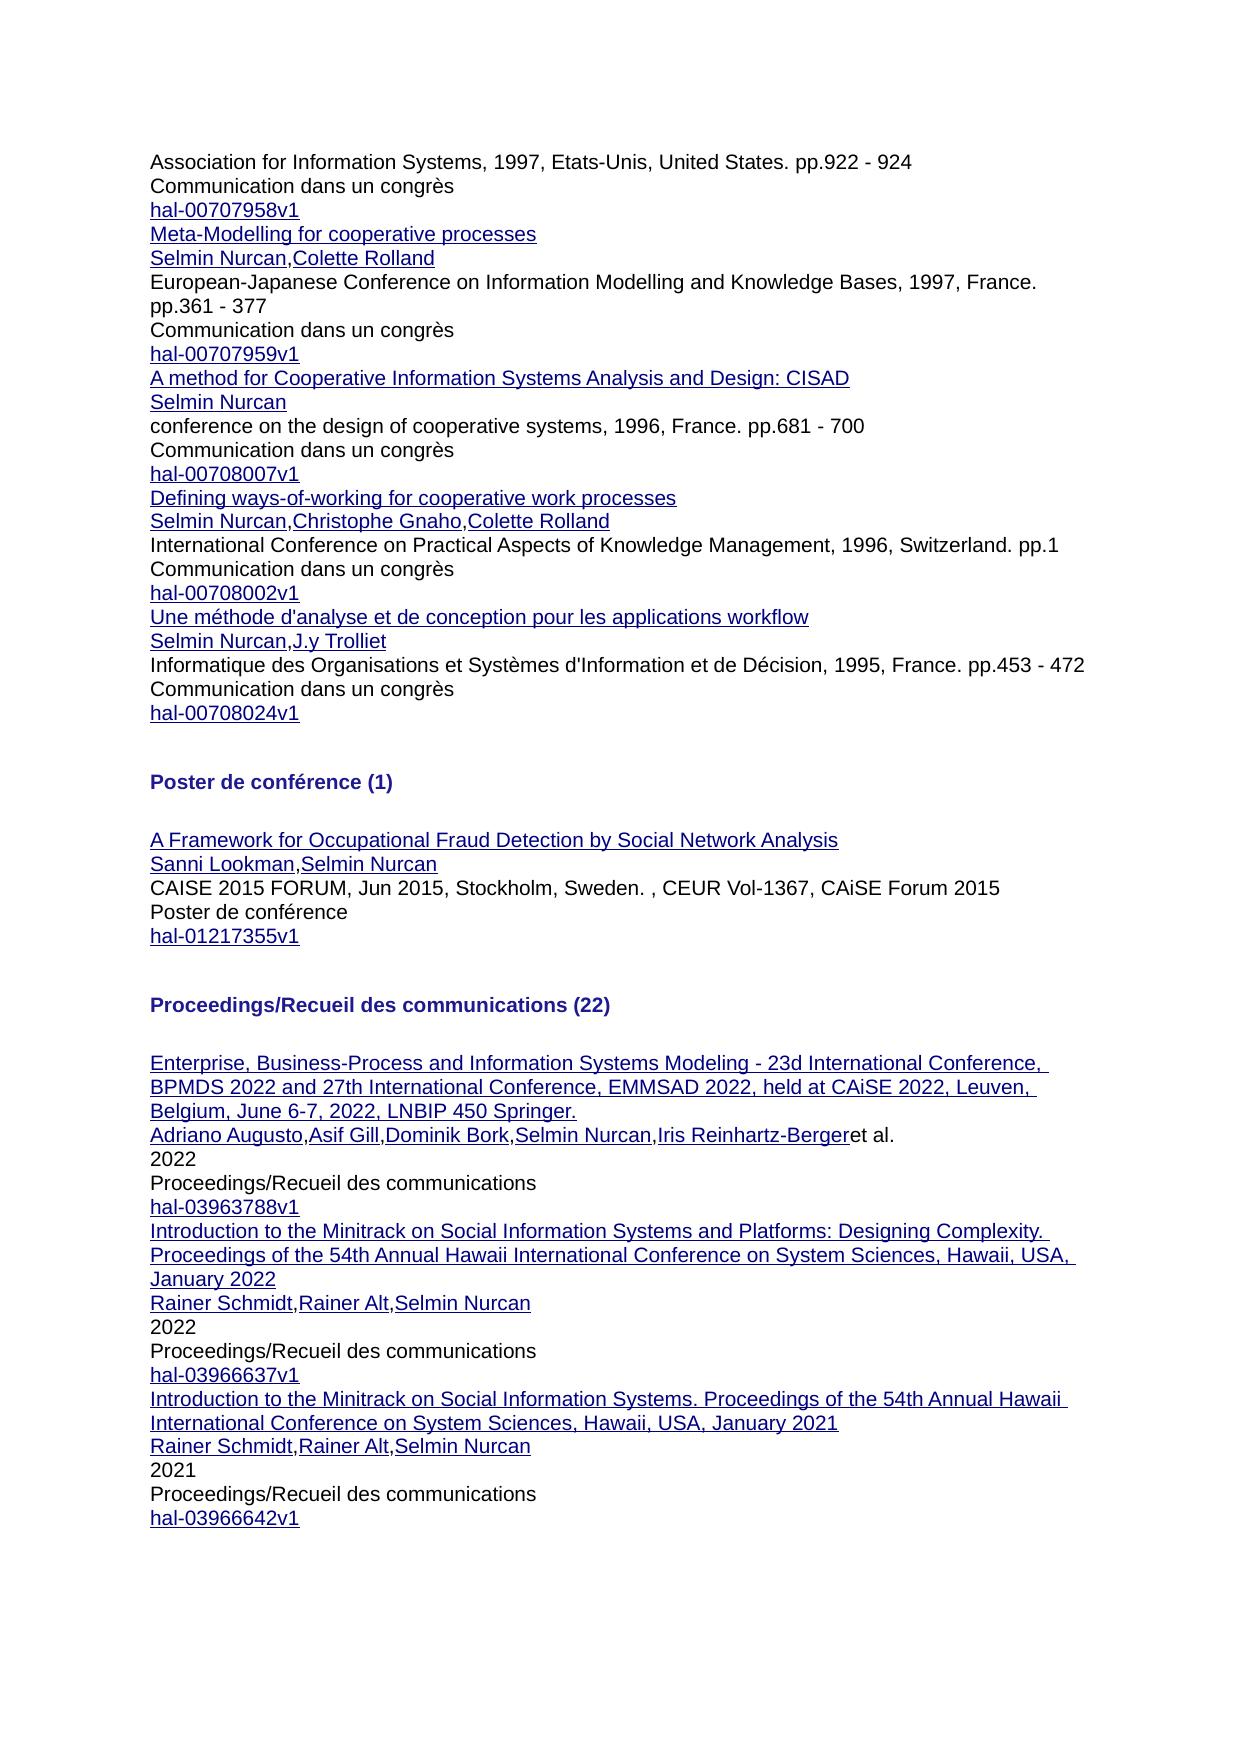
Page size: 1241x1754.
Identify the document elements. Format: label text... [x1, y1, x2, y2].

table_cell Une méthode d'analyse et de conception pour les applications workflow Selmin Nurcan,J.y Trolliet Informatique des Organisations et Systèmes d'Information et de Décision, 1995, France. pp.453 - 472 Communication dans un congrès hal-00708024v1 [150, 605, 1090, 725]
table_header Enterprise, Business-Process and Information Systems Modeling - 23d International Conference, BPMDS 2022 and 27th International Conference, EMMSAD 2022, held at CAiSE 2022, Leuven, Belgium, June 6-7, 2022, LNBIP 450 Springer. Adriano Augusto,Asif Gill,Dominik Bork,Selmin Nurcan,Iris Reinhartz-Bergeret al. 2022 Proceedings/Recueil des communications hal-03963788v1 [150, 1051, 1090, 1219]
table_cell Defining ways-of-working for cooperative work processes Selmin Nurcan,Christophe Gnaho,Colette Rolland International Conference on Practical Aspects of Knowledge Management, 1996, Switzerland. pp.1 Communication dans un congrès hal-00708002v1 [150, 485, 1090, 605]
table_cell A method for Cooperative Information Systems Analysis and Design: CISAD Selmin Nurcan conference on the design of cooperative systems, 1996, France. pp.681 - 700 Communication dans un congrès hal-00708007v1 [150, 366, 1090, 485]
table_cell Association for Information Systems, 1997, Etats-Unis, United States. pp.922 - 924 Communication dans un congrès hal-00707958v1 [150, 150, 1090, 222]
subtitle Poster de conférence (1) [150, 770, 1090, 794]
table_cell Introduction to the Minitrack on Social Information Systems. Proceedings of the 54th Annual Hawaii International Conference on System Sciences, Hawaii, USA, January 2021 Rainer Schmidt,Rainer Alt,Selmin Nurcan 2021 Proceedings/Recueil des communications hal-03966642v1 [150, 1386, 1090, 1530]
table_header A Framework for Occupational Fraud Detection by Social Network Analysis Sanni Lookman,Selmin Nurcan CAISE 2015 FORUM, Jun 2015, Stockholm, Sweden. , CEUR Vol-1367, CAiSE Forum 2015 Poster de conférence hal-01217355v1 [150, 828, 1090, 948]
table_cell Meta-Modelling for cooperative processes Selmin Nurcan,Colette Rolland European-Japanese Conference on Information Modelling and Knowledge Bases, 1997, France. pp.361 - 377 Communication dans un congrès hal-00707959v1 [150, 222, 1090, 366]
subtitle Proceedings/Recueil des communications (22) [150, 993, 1090, 1017]
table_cell Introduction to the Minitrack on Social Information Systems and Platforms: Designing Complexity. Proceedings of the 54th Annual Hawaii International Conference on System Sciences, Hawaii, USA, January 2022 Rainer Schmidt,Rainer Alt,Selmin Nurcan 2022 Proceedings/Recueil des communications hal-03966637v1 [150, 1219, 1090, 1386]
